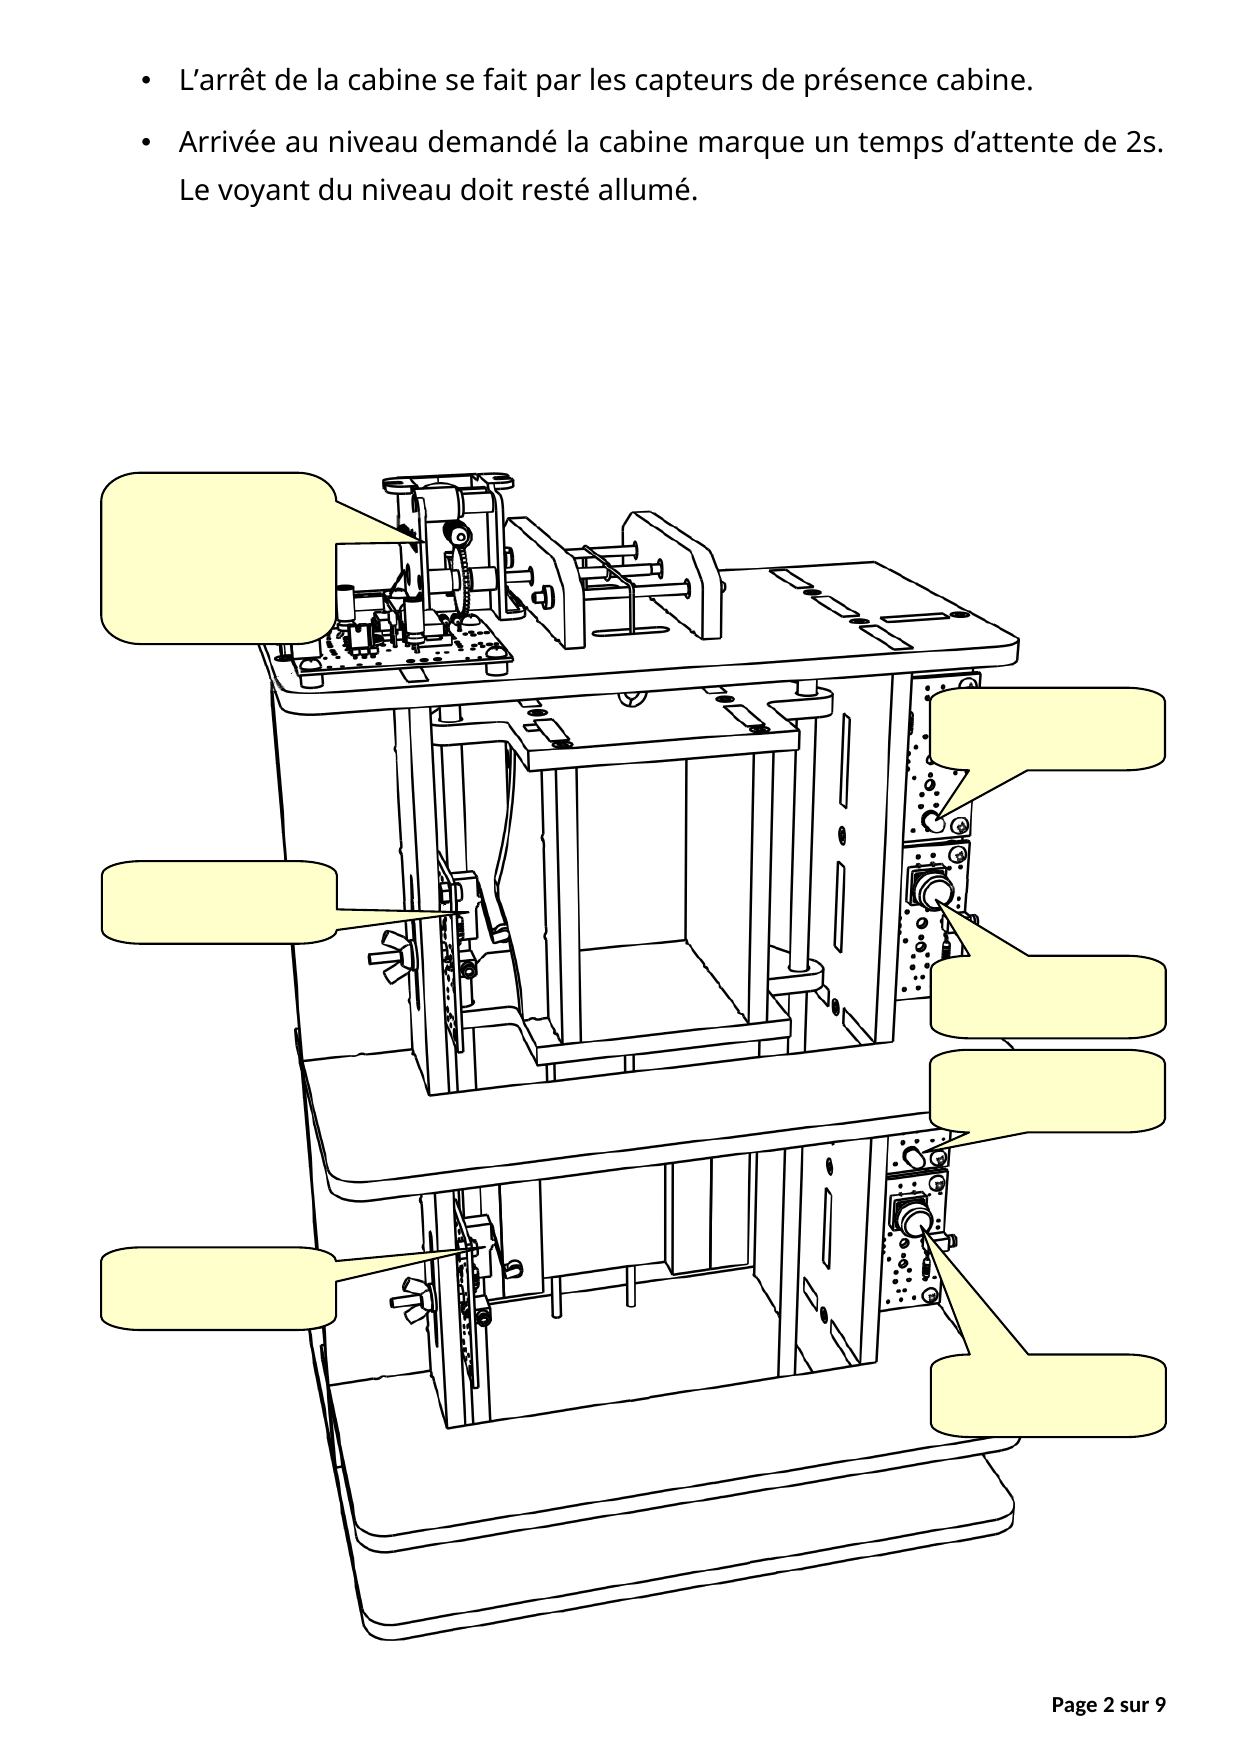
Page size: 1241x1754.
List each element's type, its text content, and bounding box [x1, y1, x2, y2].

picture [186, 443, 1055, 1682]
list Arrivée au niveau demandé la cabine marque un temps d’attente de 2s. Le voyant du niveau doit resté allumé. [141, 121, 1166, 208]
list L’arrêt de la cabine se fait par les capteurs de présence cabine. [141, 59, 1166, 99]
